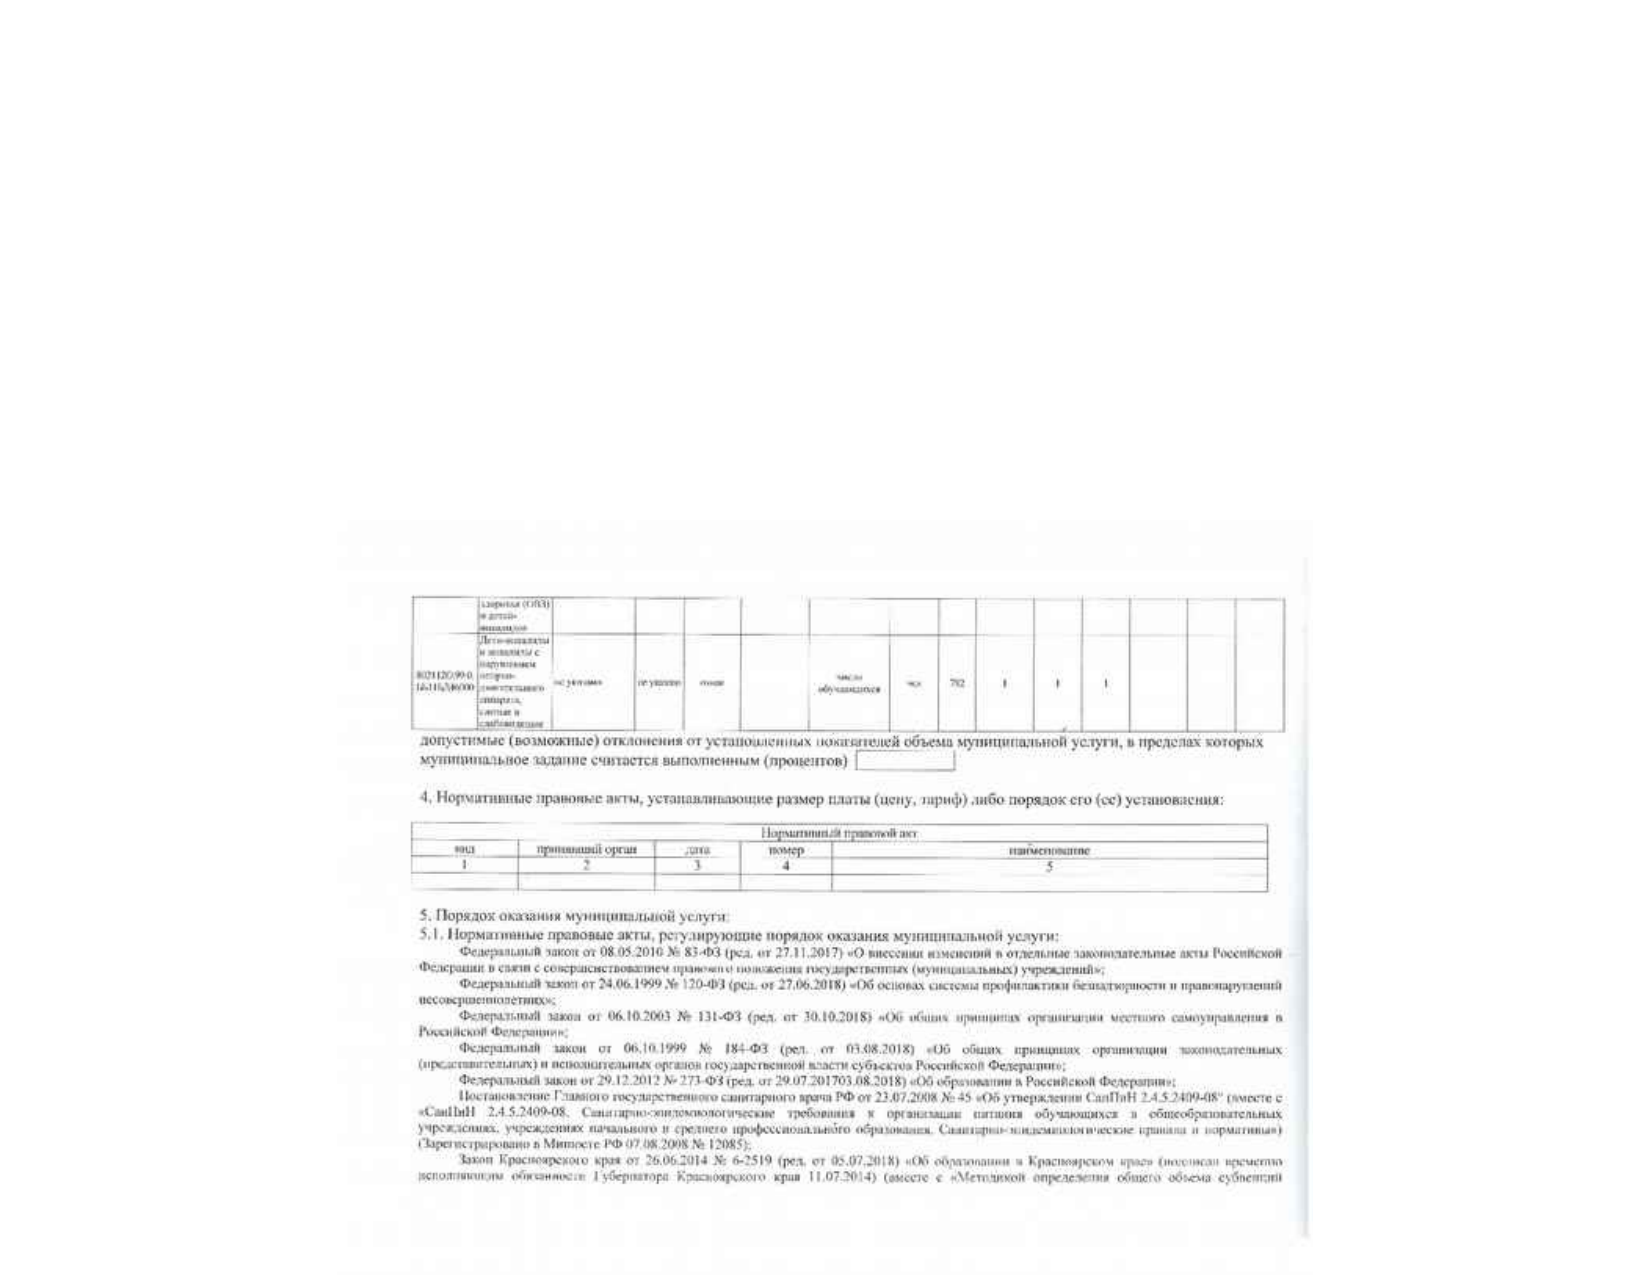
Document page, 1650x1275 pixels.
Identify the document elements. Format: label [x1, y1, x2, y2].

picture [337, 520, 1313, 1275]
